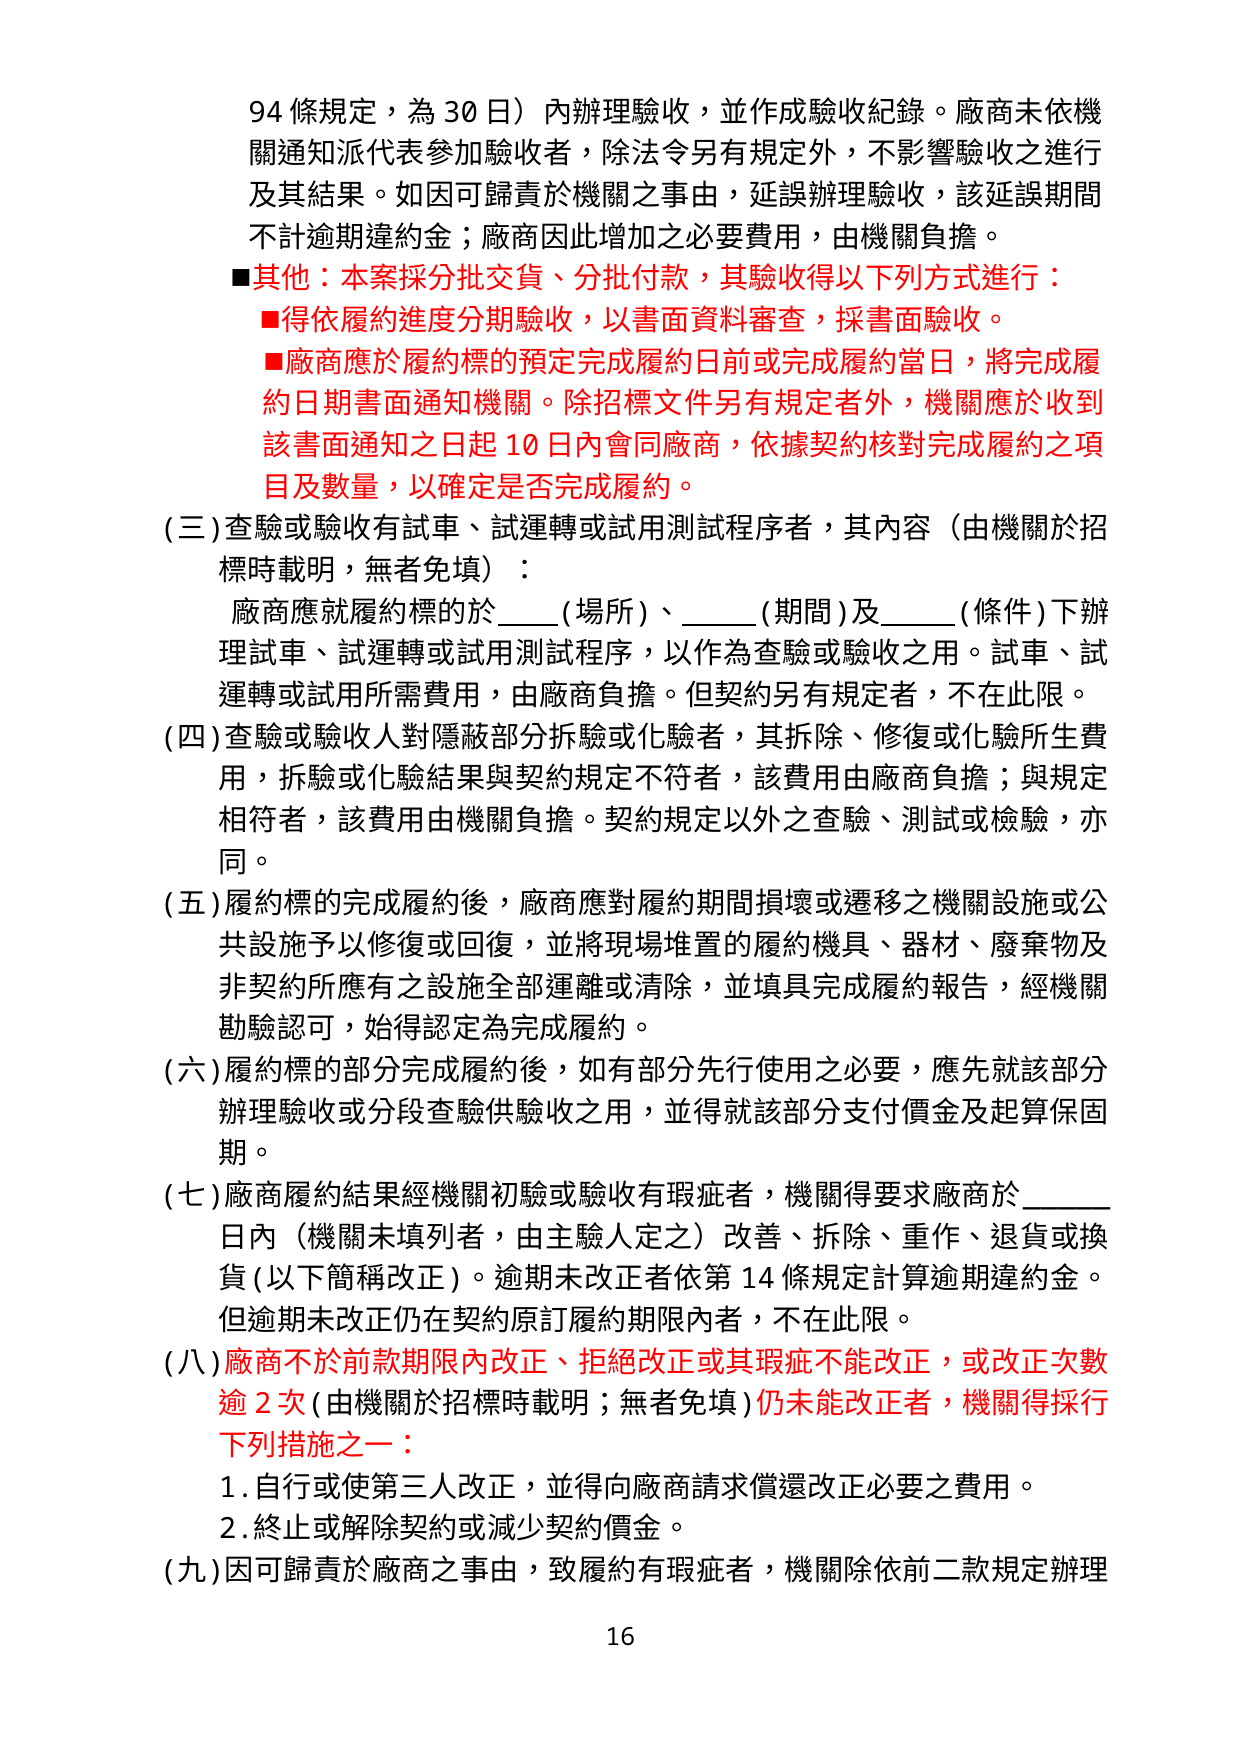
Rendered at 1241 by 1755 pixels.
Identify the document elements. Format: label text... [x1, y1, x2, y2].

text 2.終止或解除契約或減少契約價金。 [218, 1505, 1104, 1547]
text (六)履約標的部分完成履約後，如有部分先行使用之必要，應先就該部分辦理驗收或分段查驗供驗收之用，並得就該部分支付價金及起算保固期。 [159, 1047, 1110, 1172]
text 94條規定，為30日）內辦理驗收，並作成驗收紀錄。廠商未依機關通知派代表參加驗收者，除法令另有規定外，不影響驗收之進行及其結果。如因可歸責於機關之事由，延誤辦理驗收，該延誤期間不計逾期違約金；廠商因此增加之必要費用，由機關負擔。 [218, 89, 1104, 255]
text (五)履約標的完成履約後，廠商應對履約期間損壞或遷移之機關設施或公共設施予以修復或回復，並將現場堆置的履約機具、器材、廢棄物及非契約所應有之設施全部運離或清除，並填具完成履約報告，經機關勘驗認可，始得認定為完成履約。 [159, 880, 1110, 1047]
text (七)廠商履約結果經機關初驗或驗收有瑕疵者，機關得要求廠商於_____日內（機關未填列者，由主驗人定之）改善、拆除、重作、退貨或換貨(以下簡稱改正)。逾期未改正者依第14條規定計算逾期違約金。但逾期未改正仍在契約原訂履約期限內者，不在此限。 [159, 1172, 1110, 1339]
text 得依履約進度分期驗收，以書面資料審查，採書面驗收。 [142, 297, 1104, 339]
text 廠商應就履約標的於 (場所)、 (期間)及 (條件)下辦理試車、試運轉或試用測試程序，以作為查驗或驗收之用。試車、試運轉或試用所需費用，由廠商負擔。但契約另有規定者，不在此限。 [159, 589, 1110, 714]
text (三)查驗或驗收有試車、試運轉或試用測試程序者，其內容（由機關於招標時載明，無者免填）： [159, 505, 1110, 589]
text (九)因可歸責於廠商之事由，致履約有瑕疵者，機關除依前二款規定辦理 [159, 1547, 1110, 1589]
text 1.自行或使第三人改正，並得向廠商請求償還改正必要之費用。 [218, 1464, 1104, 1505]
text (八)廠商不於前款期限內改正、拒絕改正或其瑕疵不能改正，或改正次數逾2次(由機關於招標時載明；無者免填)仍未能改正者，機關得採行下列措施之一： [159, 1339, 1110, 1464]
text (四)查驗或驗收人對隱蔽部分拆驗或化驗者，其拆除、修復或化驗所生費用，拆驗或化驗結果與契約規定不符者，該費用由廠商負擔；與規定相符者，該費用由機關負擔。契約規定以外之查驗、測試或檢驗，亦同。 [159, 714, 1110, 880]
text 其他：本案採分批交貨、分批付款，其驗收得以下列方式進行： [142, 255, 1104, 297]
text 廠商應於履約標的預定完成履約日前或完成履約當日，將完成履約日期書面通知機關。除招標文件另有規定者外，機關應於收到該書面通知之日起10日內會同廠商，依據契約核對完成履約之項目及數量，以確定是否完成履約。 [263, 339, 1104, 505]
